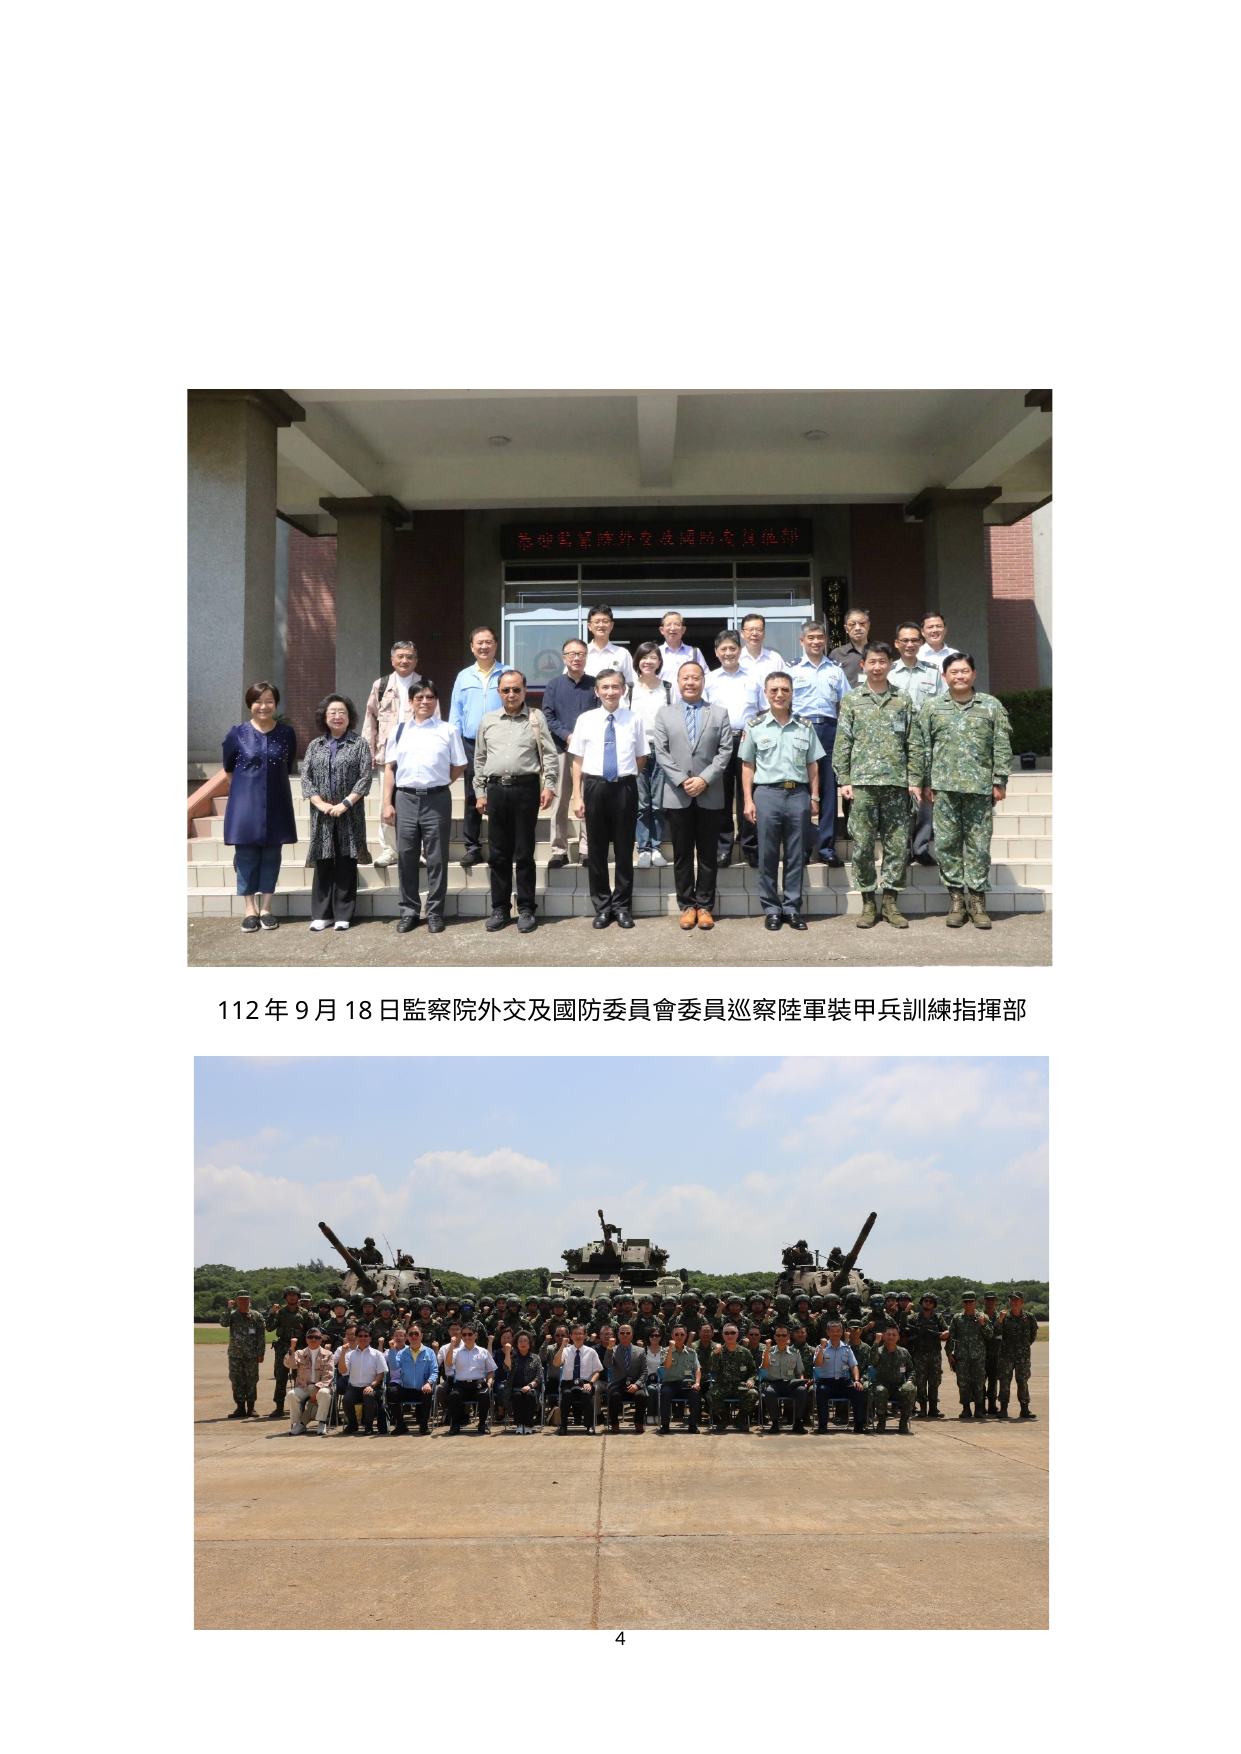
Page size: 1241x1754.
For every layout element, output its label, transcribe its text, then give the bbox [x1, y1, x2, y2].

text 112年9月18日監察院外交及國防委員會委員巡察陸軍裝甲兵訓練指揮部 [187, 989, 1053, 1027]
picture [216, 1056, 1053, 1632]
picture [187, 389, 1053, 967]
